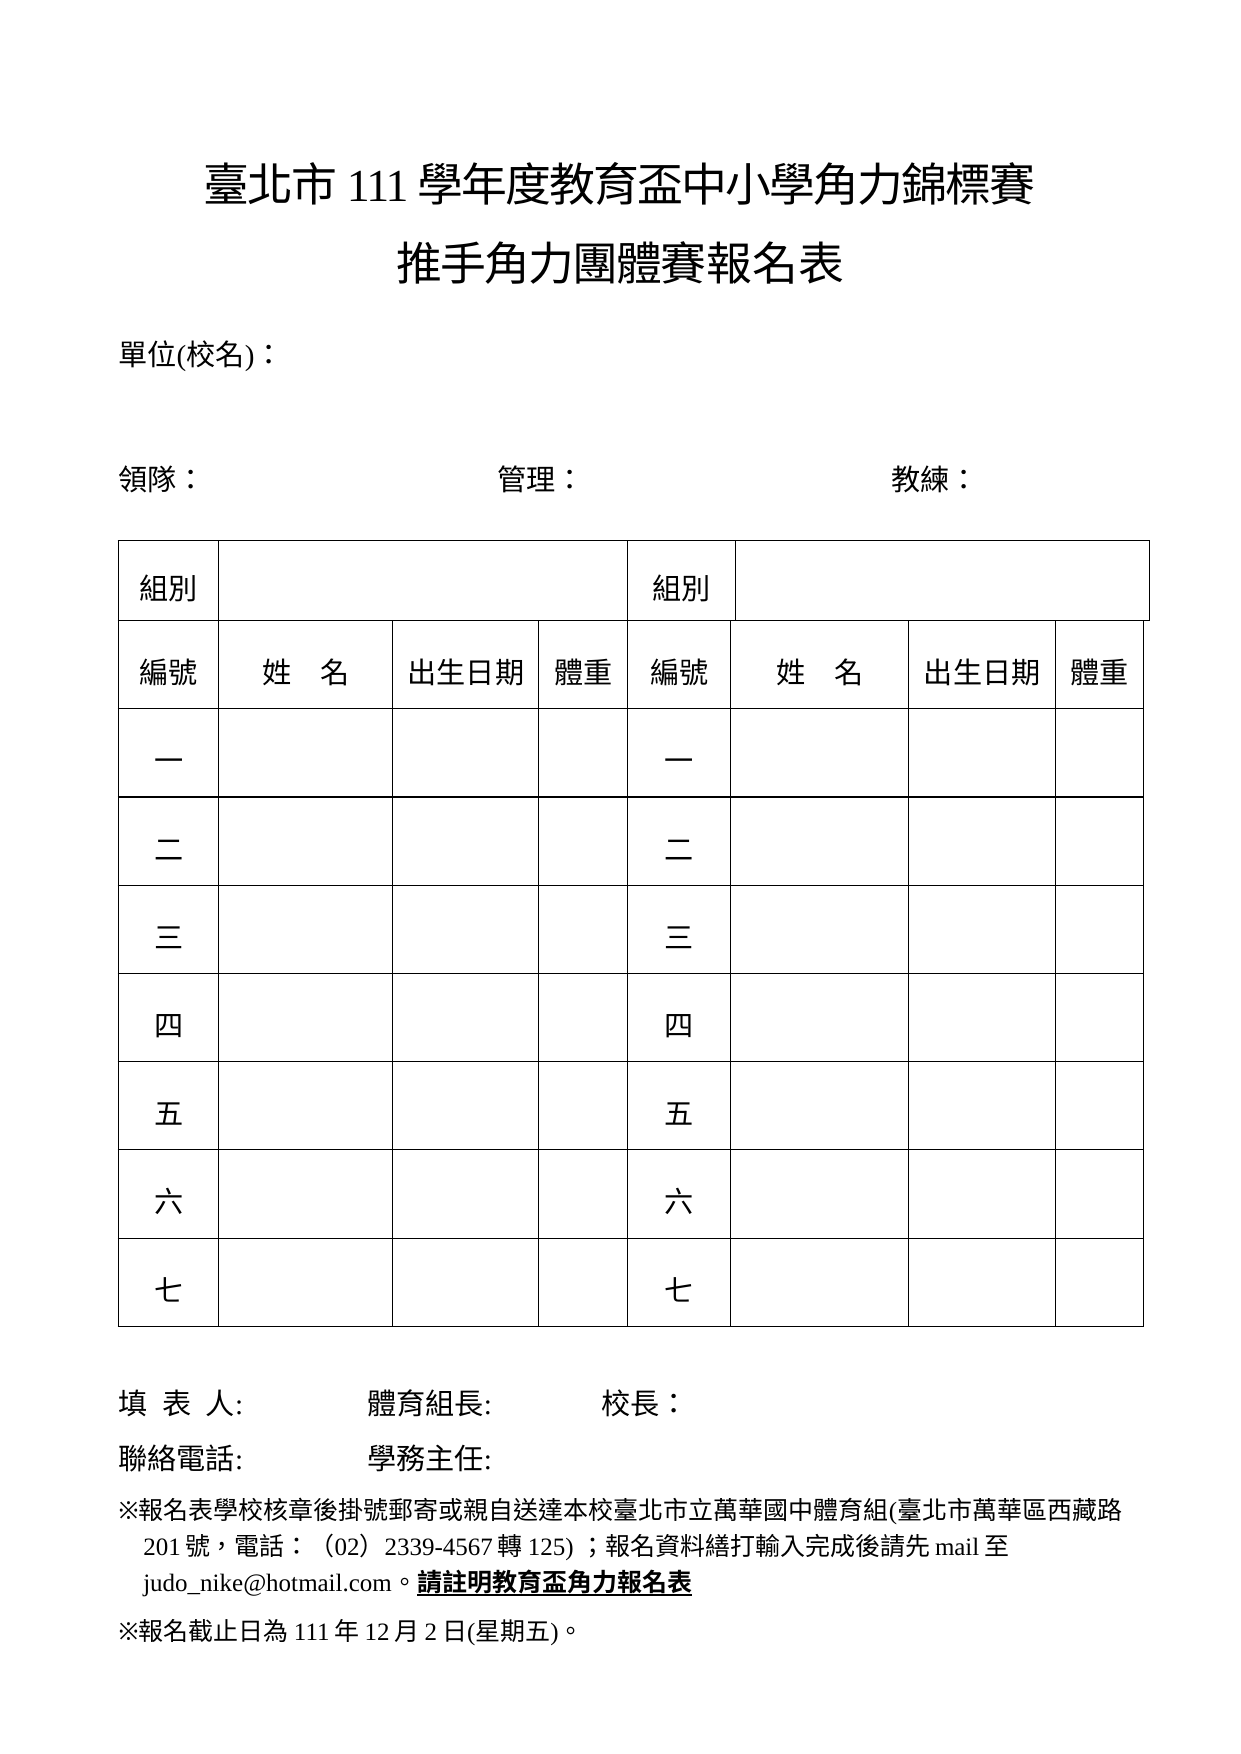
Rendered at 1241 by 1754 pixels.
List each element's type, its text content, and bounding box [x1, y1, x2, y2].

table_cell [909, 886, 1055, 973]
table_cell [393, 1062, 538, 1149]
table_cell [731, 709, 908, 796]
table_cell [731, 974, 908, 1061]
table_cell 三 [119, 886, 218, 973]
table_cell [731, 798, 908, 885]
table_cell [219, 798, 392, 885]
table_cell [1144, 621, 1149, 708]
table_cell [909, 1150, 1055, 1238]
text 單位(校名)： [118, 331, 1122, 373]
table_cell [393, 886, 538, 973]
table_cell [731, 1150, 908, 1238]
table_cell 編號 [628, 621, 730, 708]
table_cell [731, 886, 908, 973]
table_cell 六 [119, 1150, 218, 1238]
table_cell [1144, 1061, 1149, 1149]
table_cell [909, 974, 1055, 1061]
table_cell [539, 1150, 627, 1238]
table_cell [219, 709, 392, 796]
table_cell 編號 [119, 621, 218, 708]
table_cell [1144, 796, 1149, 885]
text ※報名截止日為111年12月2日(星期五)。 [118, 1611, 1122, 1648]
text 推手角力團體賽報名表 [118, 227, 1122, 293]
table_cell [909, 798, 1055, 885]
table_cell [1056, 798, 1143, 885]
table_cell [539, 798, 627, 885]
table_cell 體重 [539, 621, 627, 708]
table_cell 二 [119, 798, 218, 885]
table_cell [393, 1239, 538, 1326]
table_cell [539, 1062, 627, 1149]
table_cell [909, 1062, 1055, 1149]
table_cell [539, 886, 627, 973]
table_cell 二 [628, 798, 730, 885]
table_cell 一 [119, 709, 218, 796]
table_cell 七 [119, 1239, 218, 1326]
text 臺北市111學年度教育盃中小學角力錦標賽 [118, 148, 1122, 215]
text ※報名表學校核章後掛號郵寄或親自送達本校臺北市立萬華國中體育組(臺北市萬華區西藏路201號，電話：（02）2339-4567轉125) ；報名資料繕打輸入完成後請先mail至judo_nike@hotmail.com。請註明教育盃角力報名表 [118, 1490, 1122, 1599]
table_cell [393, 974, 538, 1061]
table_cell 三 [628, 886, 730, 973]
table_cell [539, 1239, 627, 1326]
table_cell [1144, 708, 1149, 796]
table_cell 姓 名 [731, 621, 908, 708]
table_header 組別 [628, 541, 735, 620]
table_cell [1144, 1149, 1149, 1238]
table_cell [1144, 1238, 1149, 1326]
table_cell [219, 1239, 392, 1326]
table_cell [731, 1062, 908, 1149]
text 填 表 人: 體育組長: 校長： [118, 1381, 1122, 1423]
table_cell [393, 798, 538, 885]
text 聯絡電話: 學務主任: [118, 1435, 1122, 1478]
text 領隊： 管理： 教練： [118, 457, 1122, 499]
table_cell [539, 974, 627, 1061]
table_cell [1056, 974, 1143, 1061]
table_header [219, 541, 627, 620]
table_cell [539, 709, 627, 796]
table_cell 六 [628, 1150, 730, 1238]
table_cell [1056, 1150, 1143, 1238]
table_cell [393, 1150, 538, 1238]
table_cell [219, 974, 392, 1061]
table_cell [219, 886, 392, 973]
table_cell 姓 名 [219, 621, 392, 708]
table_cell 出生日期 [393, 621, 538, 708]
table_cell [219, 1150, 392, 1238]
table_cell [1056, 1239, 1143, 1326]
table_cell [1144, 973, 1149, 1061]
table_cell 七 [628, 1239, 730, 1326]
table_header 組別 [119, 541, 218, 620]
table_cell 體重 [1056, 621, 1143, 708]
table_cell [1056, 1062, 1143, 1149]
table_cell 五 [119, 1062, 218, 1149]
table_cell 一 [628, 709, 730, 796]
table_cell 四 [119, 974, 218, 1061]
table_cell 五 [628, 1062, 730, 1149]
table_cell [731, 1239, 908, 1326]
table_cell 出生日期 [909, 621, 1055, 708]
table_cell [393, 709, 538, 796]
table_cell [1056, 886, 1143, 973]
table_cell [219, 1062, 392, 1149]
table_cell [1144, 885, 1149, 973]
table_cell 四 [628, 974, 730, 1061]
table_cell [1056, 709, 1143, 796]
table_header [736, 541, 1149, 620]
table_cell [909, 1239, 1055, 1326]
table_cell [909, 709, 1055, 796]
